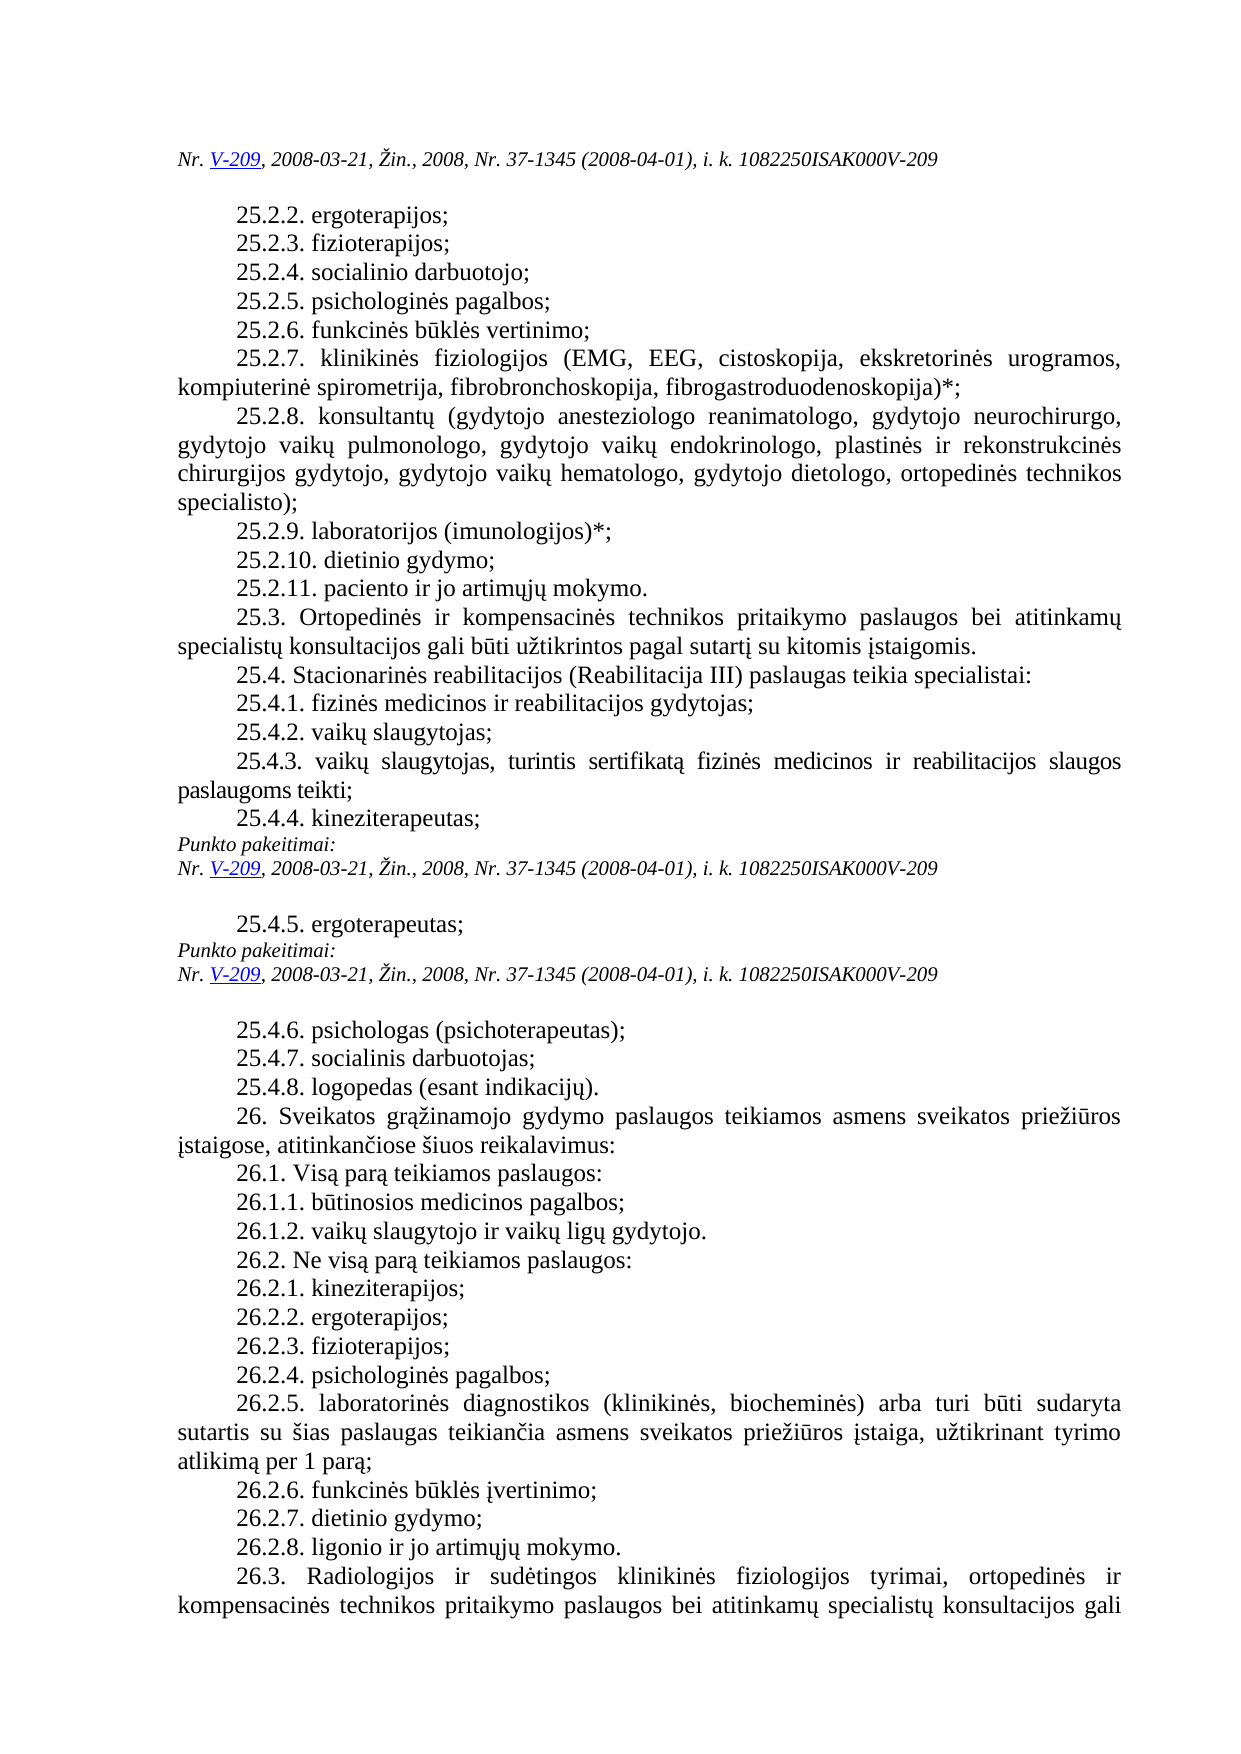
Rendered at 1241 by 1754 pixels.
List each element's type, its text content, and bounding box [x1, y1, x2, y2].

text 25.2.9. laboratorijos (imunologijos)*; [177, 516, 1122, 545]
text 25.4.4. kineziterapeutas; [177, 803, 1122, 832]
text 26.2. Ne visą parą teikiamos paslaugos: [177, 1245, 1122, 1273]
text 25.3. Ortopedinės ir kompensacinės technikos pritaikymo paslaugos bei atitinkamų specialistų konsultacijos gali būti užtikrintos pagal sutartį su kitomis įstaigomis. [177, 602, 1122, 660]
text 26.2.7. dietinio gydymo; [177, 1503, 1122, 1532]
text 25.2.5. psichologinės pagalbos; [177, 286, 1122, 315]
text 26.2.2. ergoterapijos; [177, 1302, 1122, 1331]
text 25.4.2. vaikų slaugytojas; [177, 717, 1122, 746]
text 25.2.4. socialinio darbuotojo; [177, 257, 1122, 286]
text 26.2.6. funkcinės būklės įvertinimo; [177, 1475, 1122, 1503]
text 25.2.8. konsultantų (gydytojo anesteziologo reanimatologo, gydytojo neurochirurgo, gydytojo vaikų pulmonologo, gydytojo vaikų endokrinologo, plastinės ir rekonstrukcinės chirurgijos gydytojo, gydytojo vaikų hematologo, gydytojo dietologo, ortopedinės technikos specialisto); [177, 401, 1122, 516]
text 26.1.2. vaikų slaugytojo ir vaikų ligų gydytojo. [177, 1216, 1122, 1245]
text 25.2.11. paciento ir jo artimųjų mokymo. [177, 573, 1122, 602]
text Nr. V-209, 2008-03-21, Žin., 2008, Nr. 37-1345 (2008-04-01), i. k. 1082250ISAK000V-209 [177, 147, 1122, 171]
text 26.2.1. kineziterapijos; [177, 1273, 1122, 1302]
text 25.2.6. funkcinės būklės vertinimo; [177, 315, 1122, 343]
text 25.4.6. psichologas (psichoterapeutas); [177, 1015, 1122, 1043]
text 26.2.8. ligonio ir jo artimųjų mokymo. [177, 1532, 1122, 1561]
text 25.2.10. dietinio gydymo; [177, 545, 1122, 573]
text 26.1. Visą parą teikiamos paslaugos: [177, 1158, 1122, 1187]
text 25.4. Stacionarinės reabilitacijos (Reabilitacija III) paslaugas teikia specialistai: [177, 660, 1122, 688]
text 25.4.1. fizinės medicinos ir reabilitacijos gydytojas; [177, 688, 1122, 717]
text 25.2.3. fizioterapijos; [177, 228, 1122, 257]
text 25.2.2. ergoterapijos; [177, 200, 1122, 228]
text Punkto pakeitimai: [177, 938, 1122, 962]
text 26.1.1. būtinosios medicinos pagalbos; [177, 1187, 1122, 1216]
text 26.2.4. psichologinės pagalbos; [177, 1360, 1122, 1388]
text Nr. V-209, 2008-03-21, Žin., 2008, Nr. 37-1345 (2008-04-01), i. k. 1082250ISAK000V-209 [177, 856, 1122, 880]
text Punkto pakeitimai: [177, 832, 1122, 856]
text 25.4.3. vaikų slaugytojas, turintis sertifikatą fizinės medicinos ir reabilitacijos slaugos paslaugoms teikti; [177, 746, 1122, 803]
text 26. Sveikatos grąžinamojo gydymo paslaugos teikiamos asmens sveikatos priežiūros įstaigose, atitinkančiose šiuos reikalavimus: [177, 1101, 1122, 1158]
text 26.2.3. fizioterapijos; [177, 1331, 1122, 1360]
text Nr. V-209, 2008-03-21, Žin., 2008, Nr. 37-1345 (2008-04-01), i. k. 1082250ISAK000V-209 [177, 962, 1122, 986]
text 25.4.5. ergoterapeutas; [177, 909, 1122, 938]
text 26.3. Radiologijos ir sudėtingos klinikinės fiziologijos tyrimai, ortopedinės ir kompensacinės technikos pritaikymo paslaugos bei atitinkamų specialistų konsultacijos gali [177, 1561, 1122, 1618]
text 25.4.8. logopedas (esant indikacijų). [177, 1072, 1122, 1101]
text 26.2.5. laboratorinės diagnostikos (klinikinės, biocheminės) arba turi būti sudaryta sutartis su šias paslaugas teikiančia asmens sveikatos priežiūros įstaiga, užtikrinant tyrimo atlikimą per 1 parą; [177, 1388, 1122, 1475]
text 25.2.7. klinikinės fiziologijos (EMG, EEG, cistoskopija, ekskretorinės urogramos, kompiuterinė spirometrija, fibrobronchoskopija, fibrogastroduodenoskopija)*; [177, 343, 1122, 401]
text 25.4.7. socialinis darbuotojas; [177, 1043, 1122, 1072]
